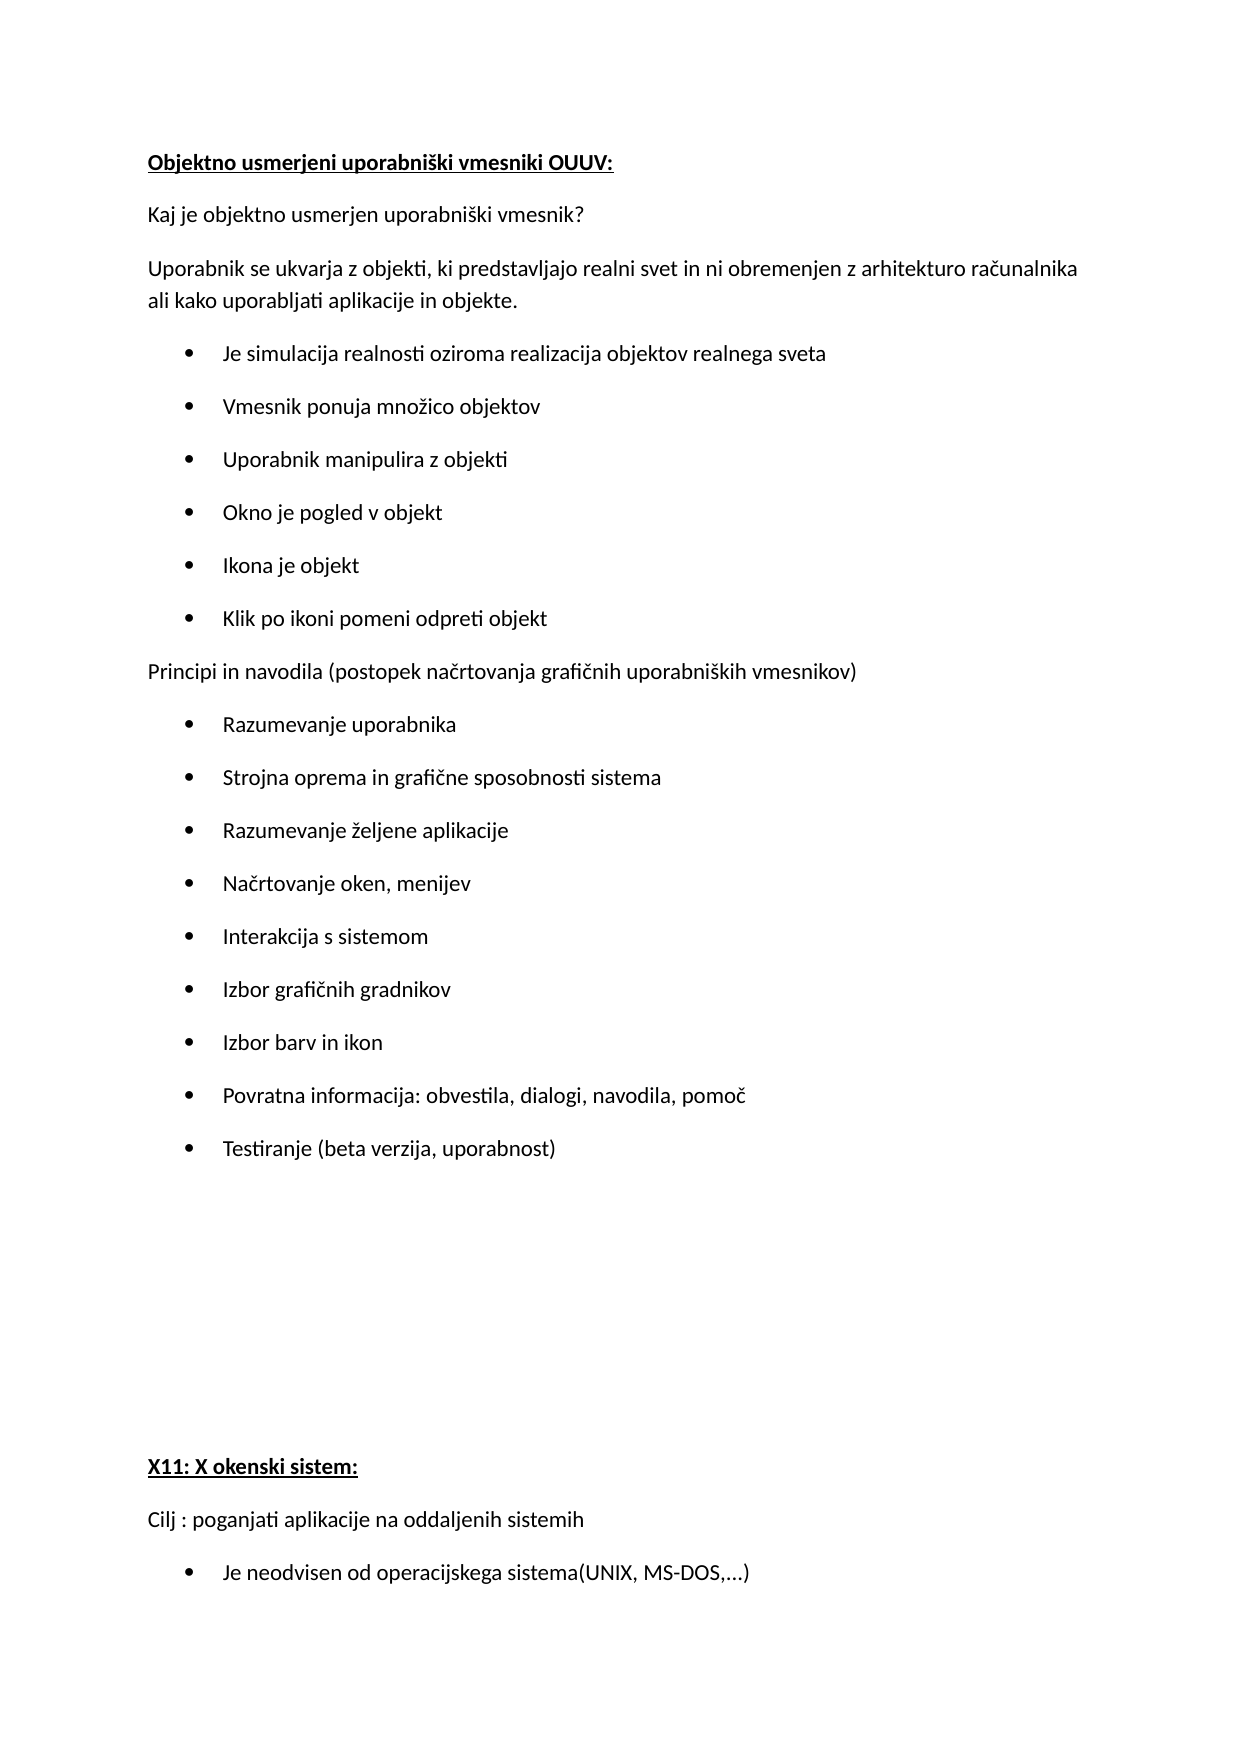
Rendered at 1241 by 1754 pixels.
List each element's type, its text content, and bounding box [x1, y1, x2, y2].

text Objektno usmerjeni uporabniški vmesniki OUUV: [148, 148, 1093, 176]
list Je neodvisen od operacijskega sistema(UNIX, MS-DOS,...) [185, 1558, 1093, 1586]
list Razumevanje željene aplikacije [185, 816, 1093, 844]
list Testiranje (beta verzija, uporabnost) [185, 1134, 1093, 1162]
list Ikona je objekt [185, 551, 1093, 579]
text Kaj je objektno usmerjen uporabniški vmesnik? [148, 201, 1093, 229]
list Je simulacija realnosti oziroma realizacija objektov realnega sveta [185, 339, 1093, 367]
list Vmesnik ponuja množico objektov [185, 392, 1093, 420]
list Interakcija s sistemom [185, 922, 1093, 950]
list Okno je pogled v objekt [185, 498, 1093, 526]
list Strojna oprema in grafične sposobnosti sistema [185, 763, 1093, 791]
text Principi in navodila (postopek načrtovanja grafičnih uporabniških vmesnikov) [148, 657, 1093, 685]
list Klik po ikoni pomeni odpreti objekt [185, 604, 1093, 632]
list Načrtovanje oken, menijev [185, 869, 1093, 897]
list Izbor grafičnih gradnikov [185, 975, 1093, 1003]
list Izbor barv in ikon [185, 1028, 1093, 1056]
text Cilj : poganjati aplikacije na oddaljenih sistemih [148, 1505, 1093, 1533]
list Povratna informacija: obvestila, dialogi, navodila, pomoč [185, 1081, 1093, 1109]
text Uporabnik se ukvarja z objekti, ki predstavljajo realni svet in ni obremenjen z arhitekturo računalnika ali kako uporabljati aplikacije in objekte. [148, 254, 1093, 314]
text X11: X okenski sistem: [148, 1452, 1093, 1480]
list Uporabnik manipulira z objekti [185, 445, 1093, 473]
list Razumevanje uporabnika [185, 710, 1093, 738]
